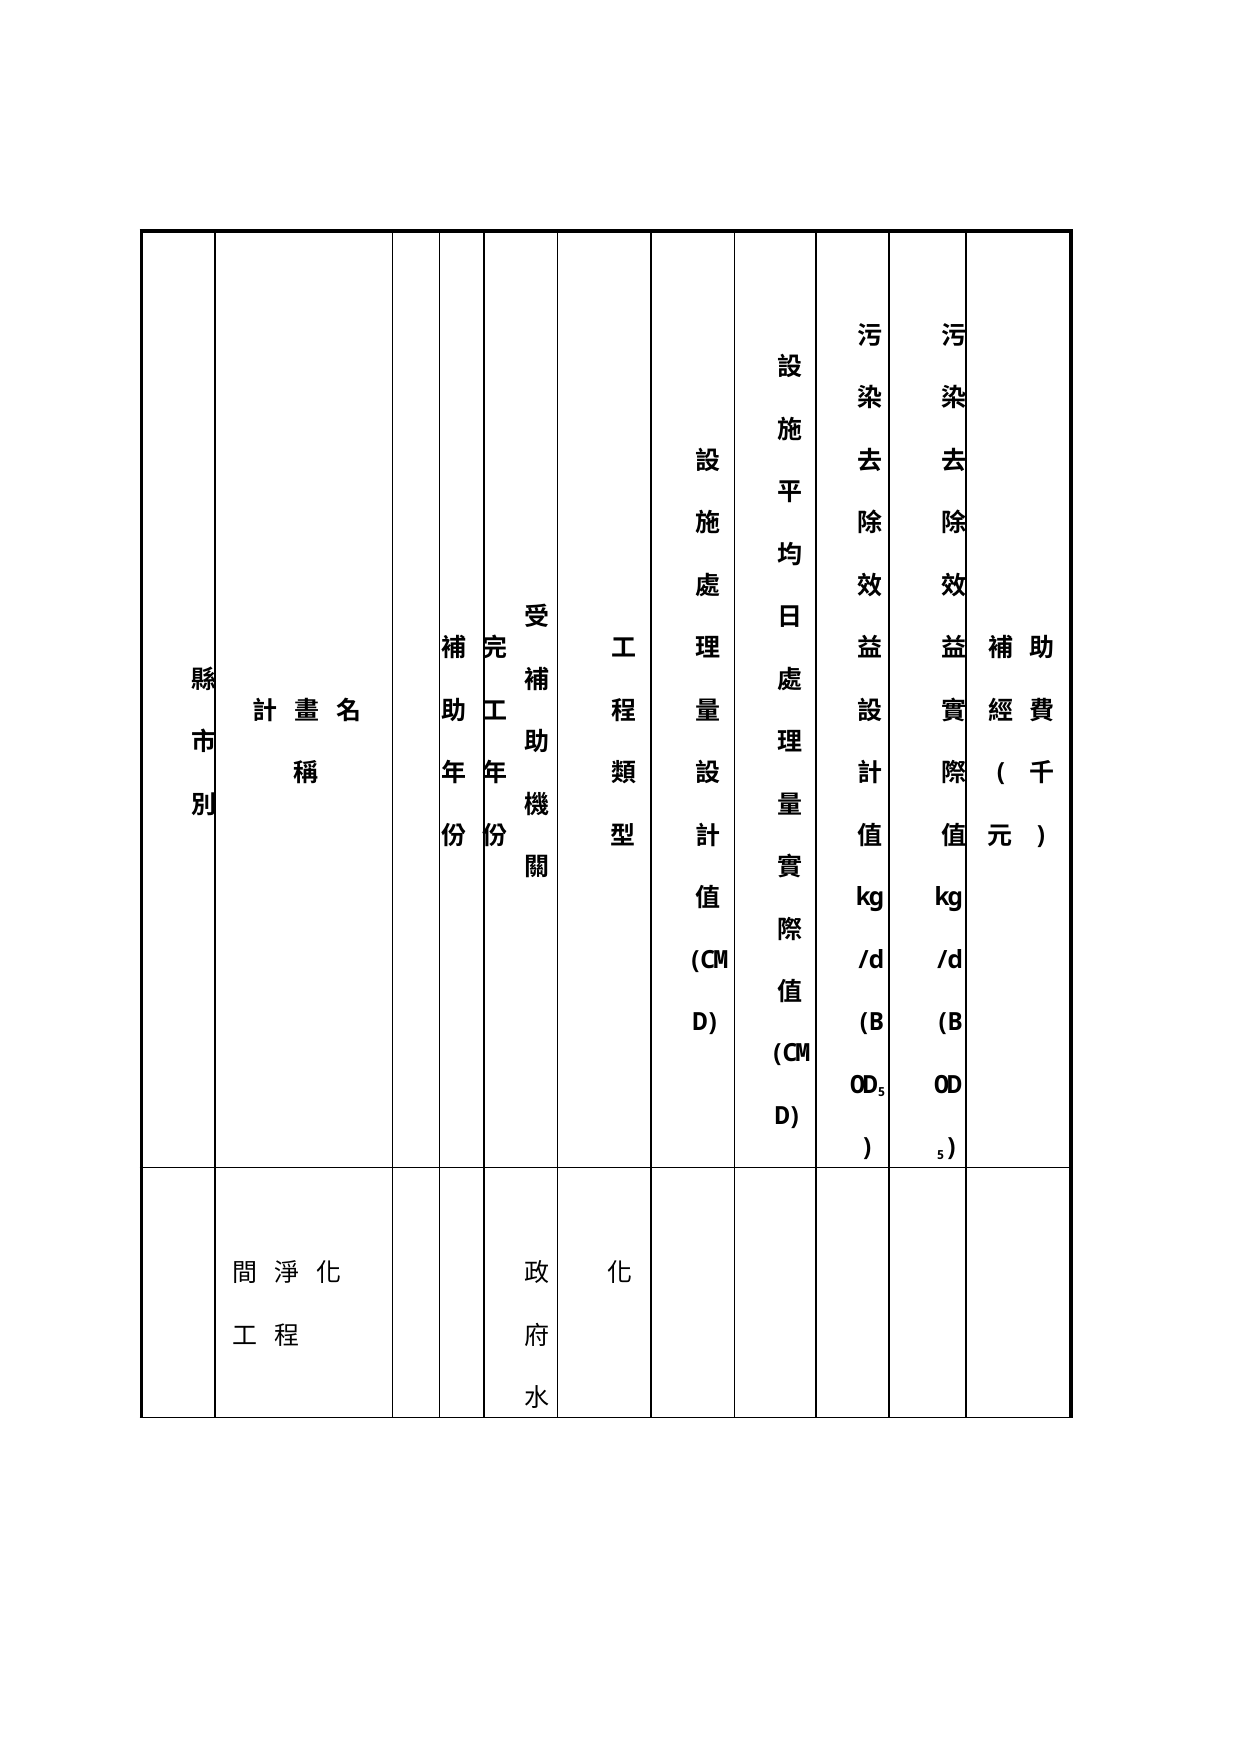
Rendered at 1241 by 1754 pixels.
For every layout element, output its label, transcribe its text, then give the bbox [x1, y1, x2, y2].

table_header 縣市別 [143, 233, 214, 1167]
table_header 補助年份 [393, 233, 439, 1167]
table_cell [652, 1168, 734, 1417]
table_header 補助經費(千元) [967, 233, 1069, 1167]
table_header 計畫名稱 [216, 233, 392, 1167]
table_cell [817, 1168, 888, 1417]
table_cell [890, 1168, 965, 1417]
table_header 設施處理量設計值(CMD) [652, 233, 734, 1167]
table_cell 化 [558, 1168, 650, 1417]
table_cell 間淨化工程 [216, 1168, 392, 1417]
table_header 受補助機關 [485, 233, 557, 1167]
table_header 設施平均日處理量實際值(CMD) [735, 233, 815, 1167]
table_header 污染去除效益實際值kg/d (BOD5) [890, 233, 965, 1167]
table_header 污染去除效益設計值kg/d (BOD5) [817, 233, 888, 1167]
table_header 完工年份 [440, 233, 483, 1167]
table_cell 101 [393, 1168, 439, 1417]
table_cell [967, 1168, 1069, 1417]
table_header 工程類型 [558, 233, 650, 1167]
table_cell [735, 1168, 815, 1417]
table_cell 臺南市政府水利局 [485, 1168, 557, 1417]
table_cell 104 [440, 1168, 483, 1417]
table_cell [143, 1168, 214, 1417]
